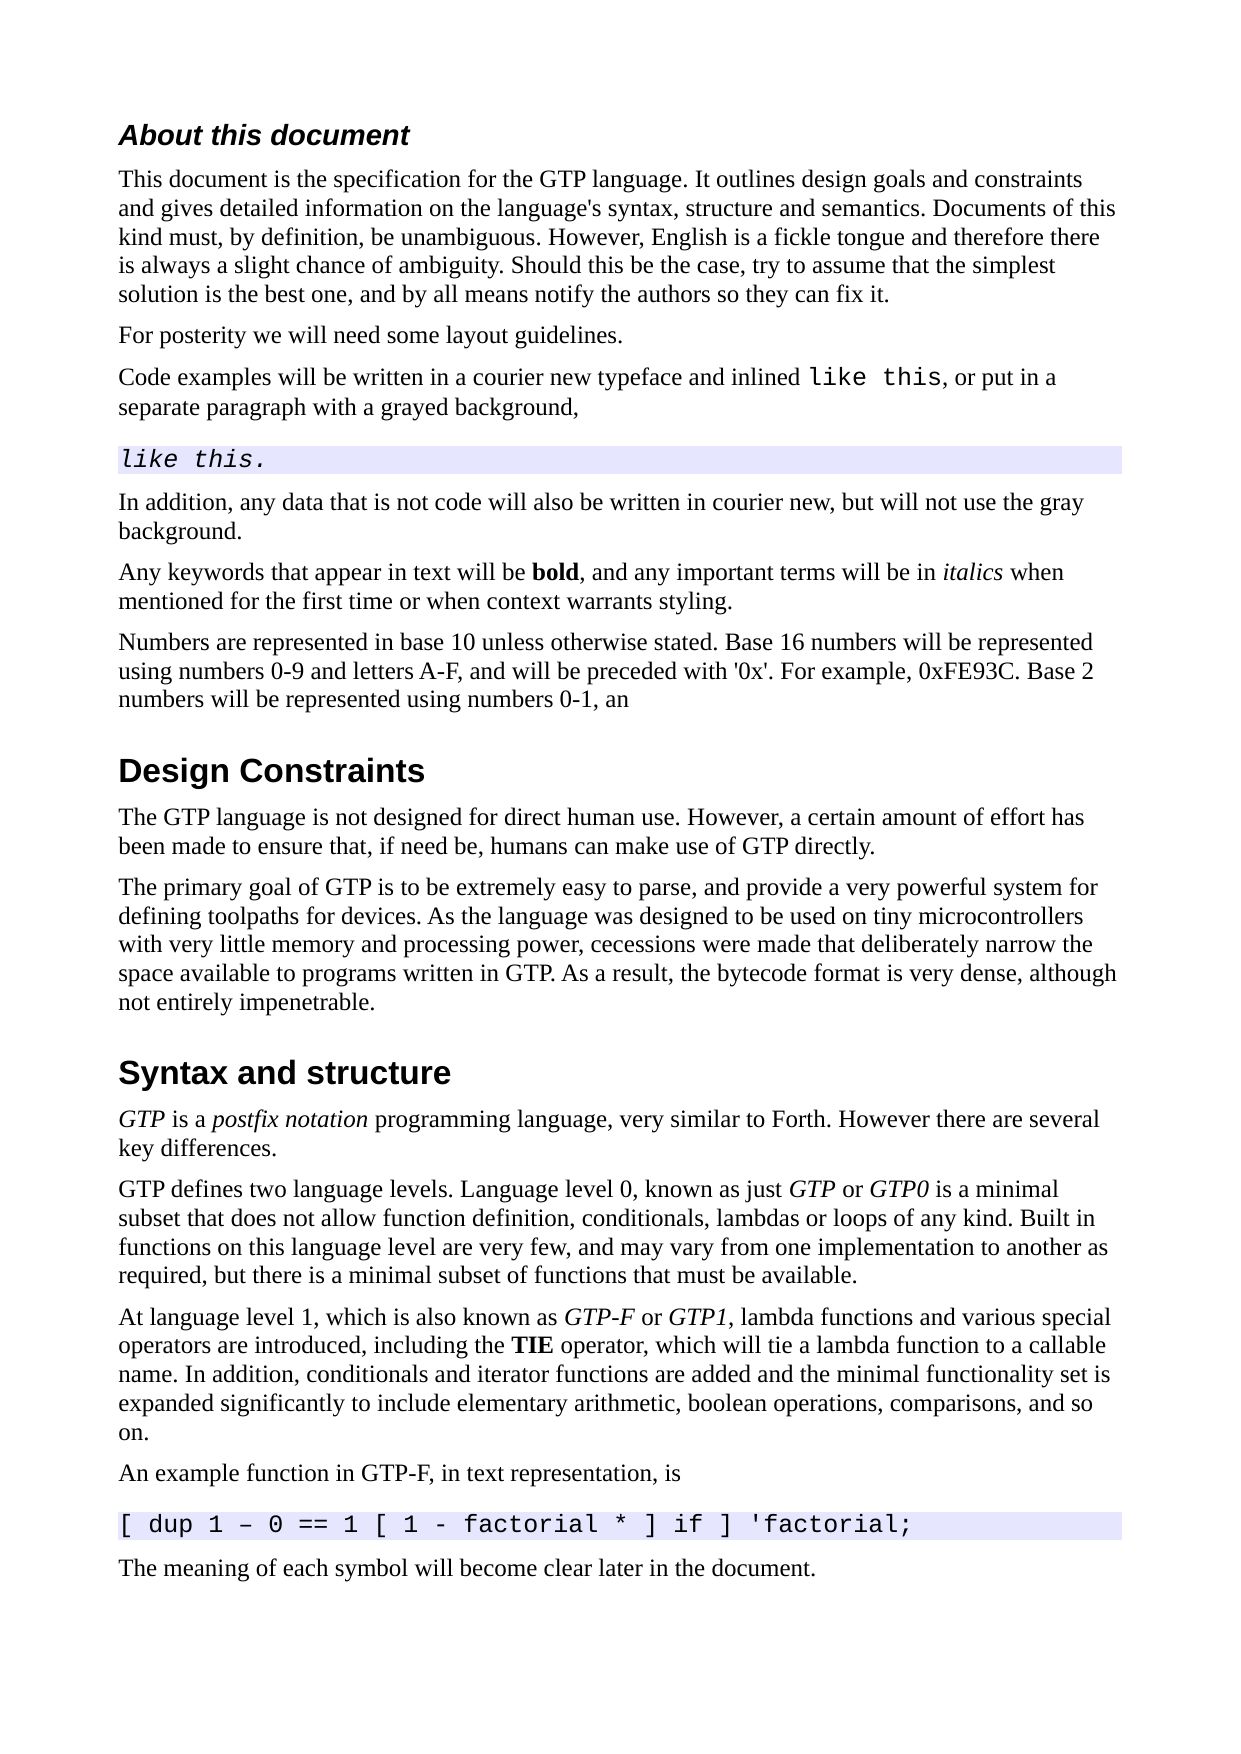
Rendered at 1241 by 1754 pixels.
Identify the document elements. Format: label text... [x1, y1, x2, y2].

text The meaning of each symbol will become clear later in the document. [118, 1553, 1122, 1581]
subtitle Design Constraints [118, 751, 1122, 789]
text At language level 1, which is also known as GTP-F or GTP1, lambda functions and various special operators are introduced, including the TIE operator, which will tie a lambda function to a callable name. In addition, conditionals and iterator functions are added and the minimal functionality set is expanded significantly to include elementary arithmetic, boolean operations, comparisons, and so on. [118, 1302, 1122, 1446]
text Code examples will be written in a courier new typeface and inlined like this, or put in a separate paragraph with a grayed background, [118, 362, 1122, 421]
text In addition, any data that is not code will also be written in courier new, but will not use the gray background. [118, 487, 1122, 544]
text GTP defines two language levels. Language level 0, known as just GTP or GTP0 is a minimal subset that does not allow function definition, conditionals, lambdas or loops of any kind. Built in functions on this language level are very few, and may vary from one implementation to another as required, but there is a minimal subset of functions that must be available. [118, 1174, 1122, 1289]
text The GTP language is not designed for direct human use. However, a certain amount of effort has been made to ensure that, if need be, humans can make use of GTP directly. [118, 802, 1122, 859]
text [ dup 1 – 0 == 1 [ 1 - factorial * ] if ] 'factorial; [118, 1512, 1122, 1540]
text like this. [118, 446, 1122, 474]
subtitle About this document [118, 118, 1122, 152]
text Numbers are represented in base 10 unless otherwise stated. Base 16 numbers will be represented using numbers 0-9 and letters A-F, and will be preceded with '0x'. For example, 0xFE93C. Base 2 numbers will be represented using numbers 0-1, an [118, 627, 1122, 713]
subtitle Syntax and structure [118, 1053, 1122, 1092]
text GTP is a postfix notation programming language, very similar to Forth. However there are several key differences. [118, 1104, 1122, 1162]
text For posterity we will need some layout guidelines. [118, 320, 1122, 349]
text An example function in GTP-F, in text representation, is [118, 1458, 1122, 1487]
text Any keywords that appear in text will be bold, and any important terms will be in italics when mentioned for the first time or when context warrants styling. [118, 557, 1122, 614]
text The primary goal of GTP is to be extremely easy to parse, and provide a very powerful system for defining toolpaths for devices. As the language was designed to be used on tiny microcontrollers with very little memory and processing power, cecessions were made that deliberately narrow the space available to programs written in GTP. As a result, the bytecode format is very dense, although not entirely impenetrable. [118, 872, 1122, 1016]
text This document is the specification for the GTP language. It outlines design goals and constraints and gives detailed information on the language's syntax, structure and semantics. Documents of this kind must, by definition, be unambiguous. However, English is a fickle tongue and therefore there is always a slight chance of ambiguity. Should this be the case, try to assume that the simplest solution is the best one, and by all means notify the authors so they can fix it. [118, 164, 1122, 308]
